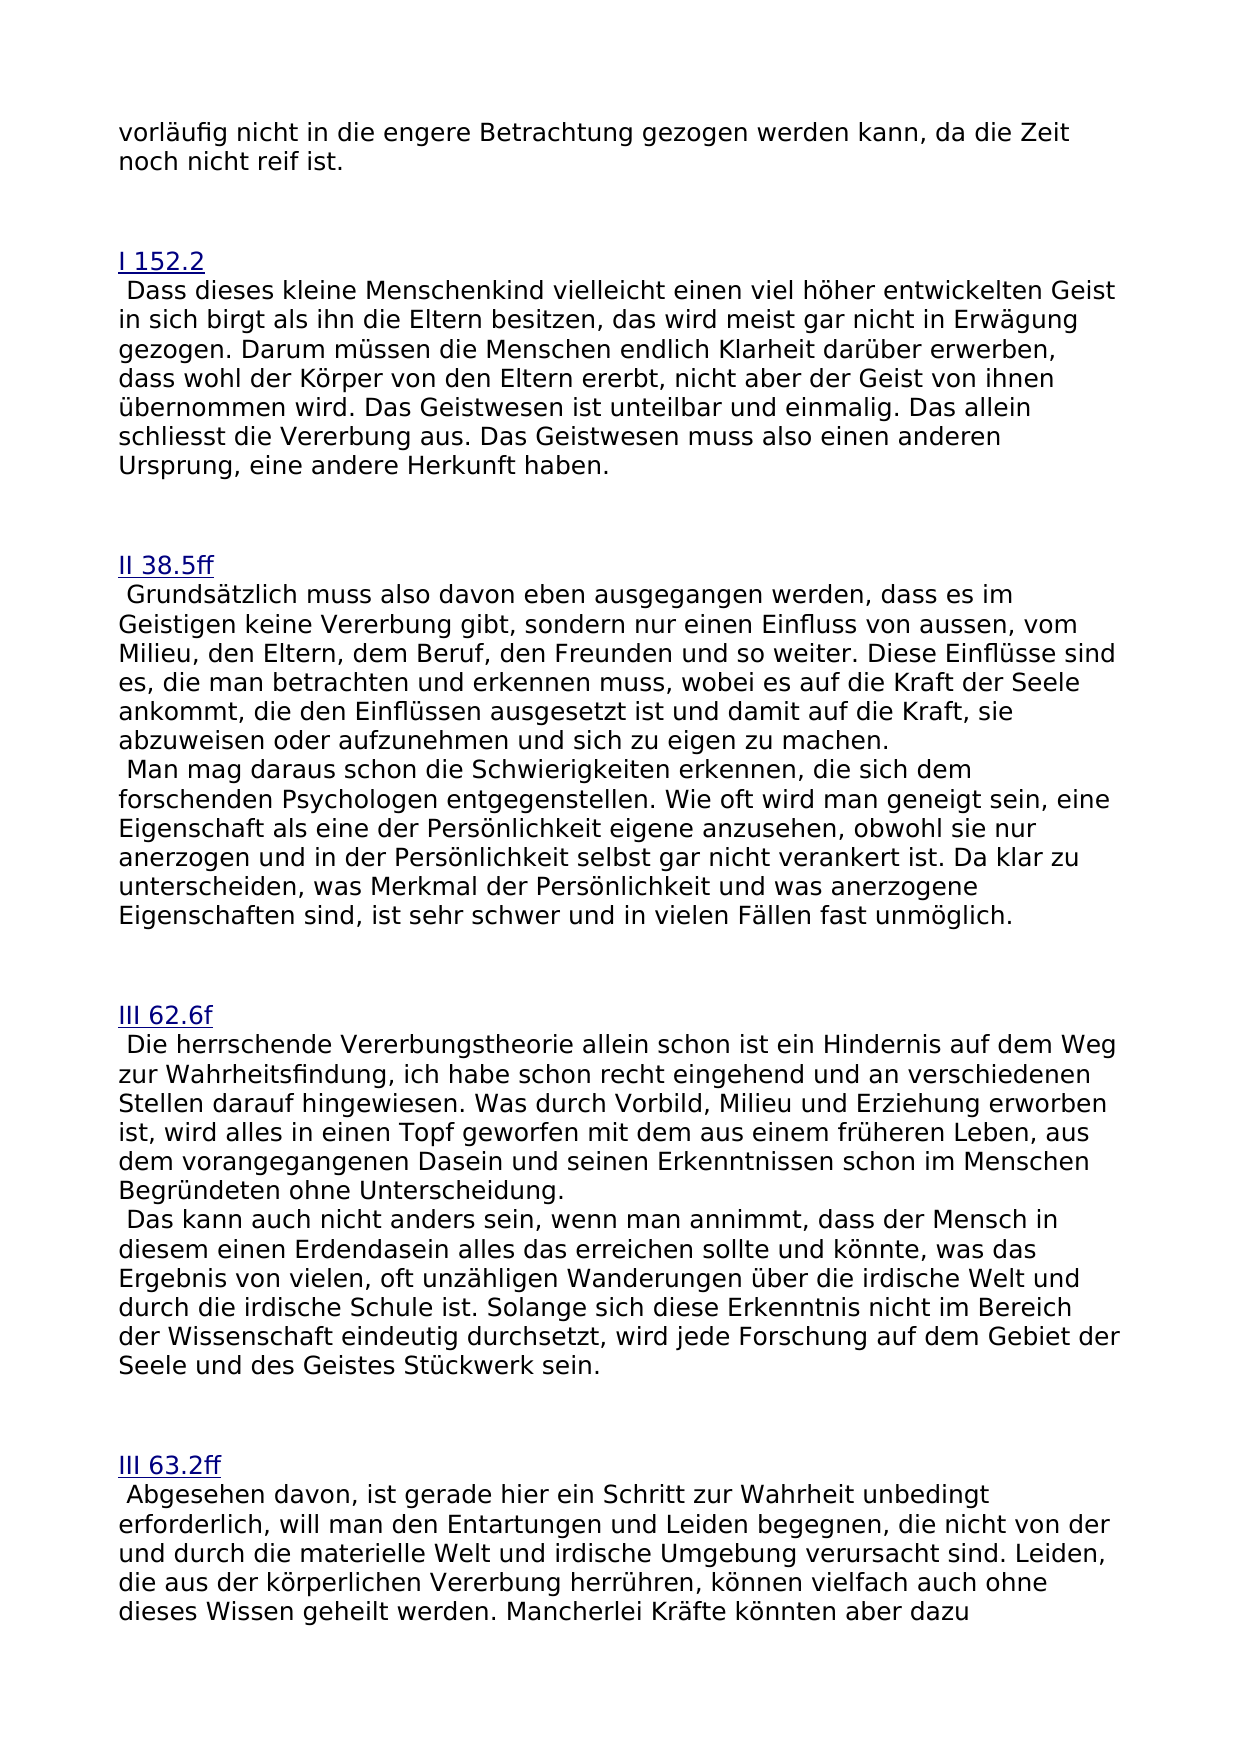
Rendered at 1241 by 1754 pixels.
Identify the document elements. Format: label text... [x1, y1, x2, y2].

text I 152.2 Dass dieses kleine Menschenkind vielleicht einen viel höher entwickelten Geist in sich birgt als ihn die Eltern besitzen, das wird meist gar nicht in Erwägung gezogen. Darum müssen die Menschen endlich Klarheit darüber erwerben, dass wohl der Körper von den Eltern ererbt, nicht aber der Geist von ihnen übernommen wird. Das Geistwesen ist unteilbar und einmalig. Das allein schliesst die Vererbung aus. Das Geistwesen muss also einen anderen Ursprung, eine andere Herkunft haben. [118, 247, 1122, 539]
text vorläufig nicht in die engere Betrachtung gezogen werden kann, da die Zeit noch nicht reif ist. [118, 118, 1122, 235]
text II 38.5ff Grundsätzlich muss also davon eben ausgegangen werden, dass es im Geistigen keine Vererbung gibt, sondern nur einen Einfluss von aussen, vom Milieu, den Eltern, dem Beruf, den Freunden und so weiter. Diese Einflüsse sind es, die man betrachten und erkennen muss, wobei es auf die Kraft der Seele ankommt, die den Einflüssen ausgesetzt ist und damit auf die Kraft, sie abzuweisen oder aufzunehmen und sich zu eigen zu machen. Man mag daraus schon die Schwierigkeiten erkennen, die sich dem forschenden Psychologen entgegenstellen. Wie oft wird man geneigt sein, eine Eigenschaft als eine der Persönlichkeit eigene anzusehen, obwohl sie nur anerzogen und in der Persönlichkeit selbst gar nicht verankert ist. Da klar zu unterscheiden, was Merkmal der Persönlichkeit und was anerzogene Eigenschaften sind, ist sehr schwer und in vielen Fällen fast unmöglich. [118, 551, 1122, 989]
text III 62.6f Die herrschende Vererbungstheorie allein schon ist ein Hindernis auf dem Weg zur Wahrheitsfindung, ich habe schon recht eingehend und an verschiedenen Stellen darauf hingewiesen. Was durch Vorbild, Milieu und Erziehung erworben ist, wird alles in einen Topf geworfen mit dem aus einem früheren Leben, aus dem vorangegangenen Dasein und seinen Erkenntnissen schon im Menschen Begründeten ohne Unterscheidung. Das kann auch nicht anders sein, wenn man annimmt, dass der Mensch in diesem einen Erdendasein alles das erreichen sollte und könnte, was das Ergebnis von vielen, oft unzähligen Wanderungen über die irdische Welt und durch die irdische Schule ist. Solange sich diese Erkenntnis nicht im Bereich der Wissenschaft eindeutig durchsetzt, wird jede Forschung auf dem Gebiet der Seele und des Geistes Stückwerk sein. [118, 1001, 1122, 1439]
text III 63.2ff Abgesehen davon, ist gerade hier ein Schritt zur Wahrheit unbedingt erforderlich, will man den Entartungen und Leiden begegnen, die nicht von der und durch die materielle Welt und irdische Umgebung verursacht sind. Leiden, die aus der körperlichen Vererbung herrühren, können vielfach auch ohne dieses Wissen geheilt werden. Mancherlei Kräfte könnten aber dazu [118, 1451, 1122, 1626]
